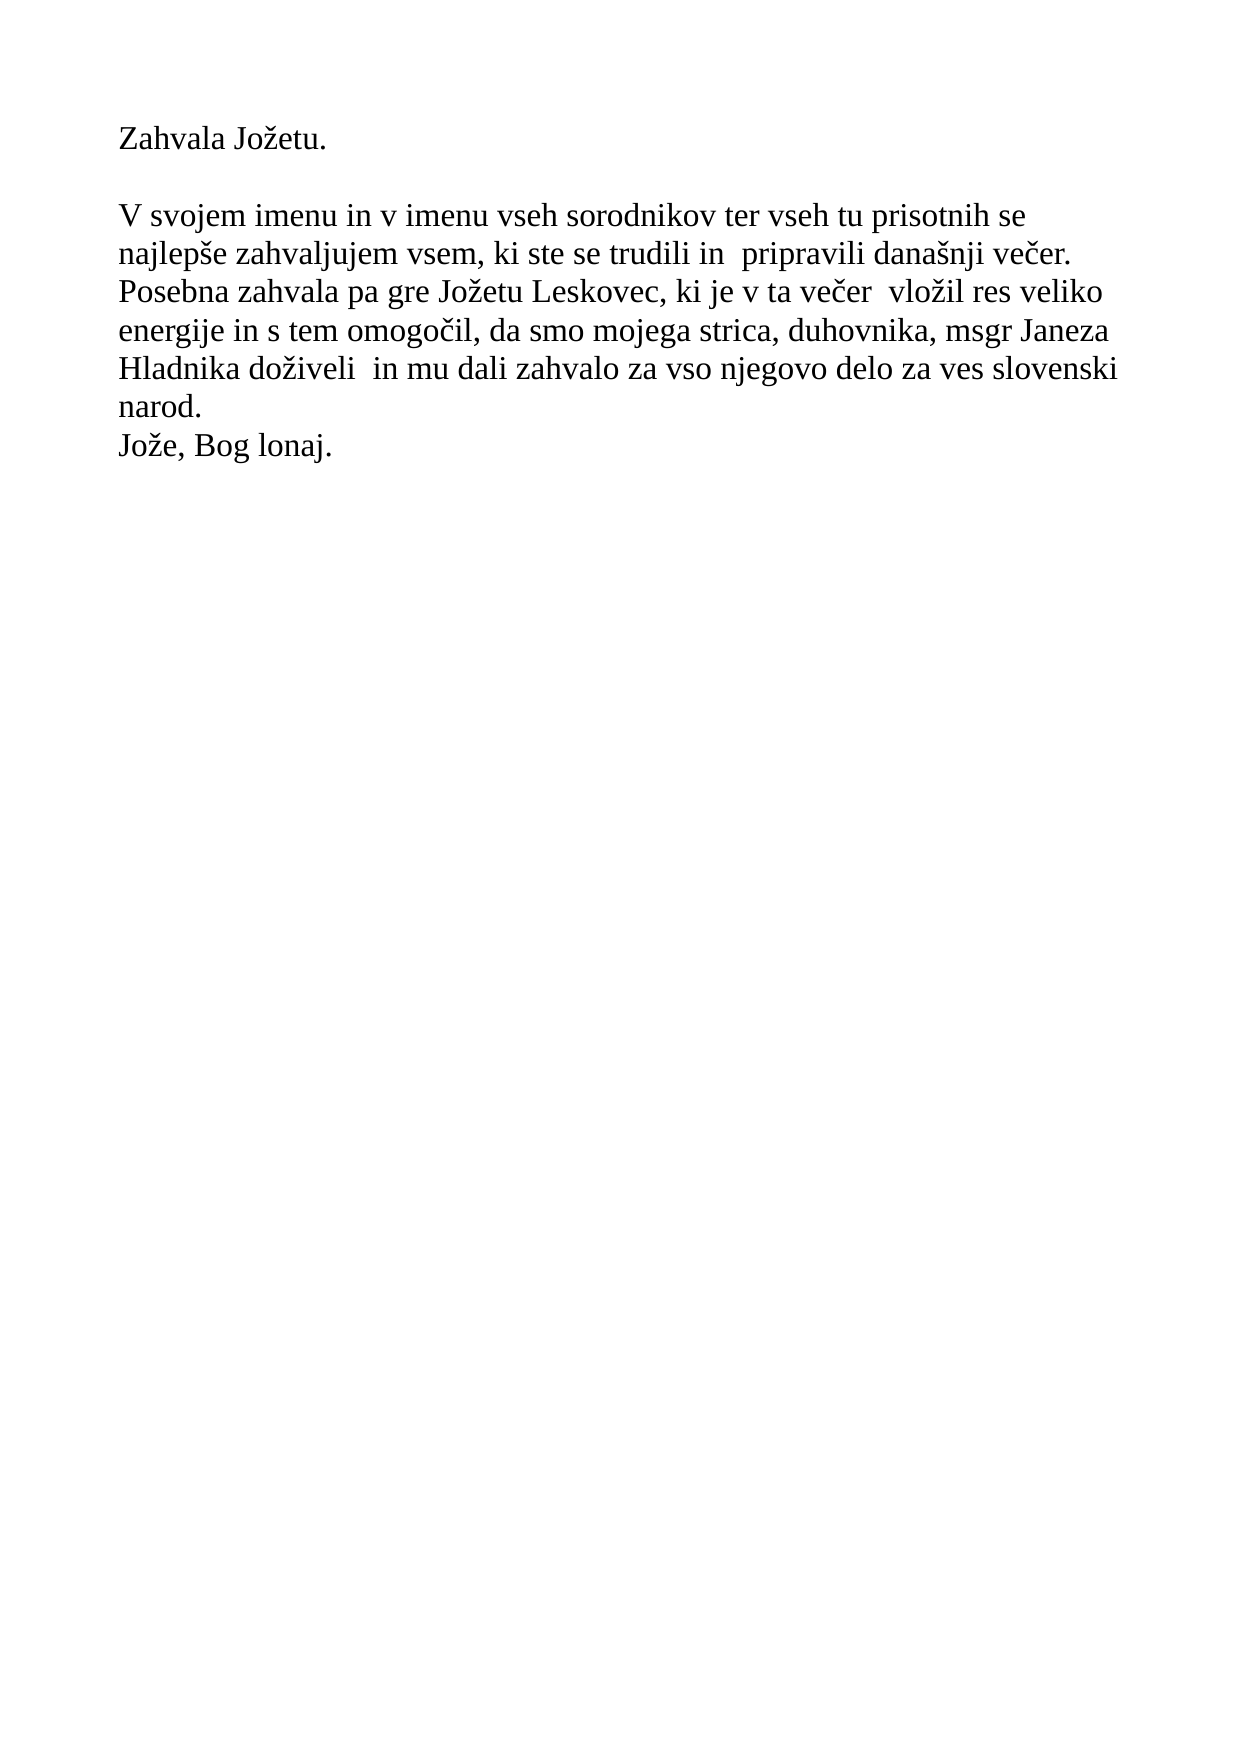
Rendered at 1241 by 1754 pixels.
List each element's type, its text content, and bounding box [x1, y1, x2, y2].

text V svojem imenu in v imenu vseh sorodnikov ter vseh tu prisotnih se najlepše zahvaljujem vsem, ki ste se trudili in pripravili današnji večer. Posebna zahvala pa gre Jožetu Leskovec, ki je v ta večer vložil res veliko energije in s tem omogočil, da smo mojega strica, duhovnika, msgr Janeza Hladnika doživeli in mu dali zahvalo za vso njegovo delo za ves slovenski narod. [118, 195, 1122, 425]
text Jože, Bog lonaj. [118, 425, 1122, 463]
text Zahvala Jožetu. [118, 118, 1122, 156]
